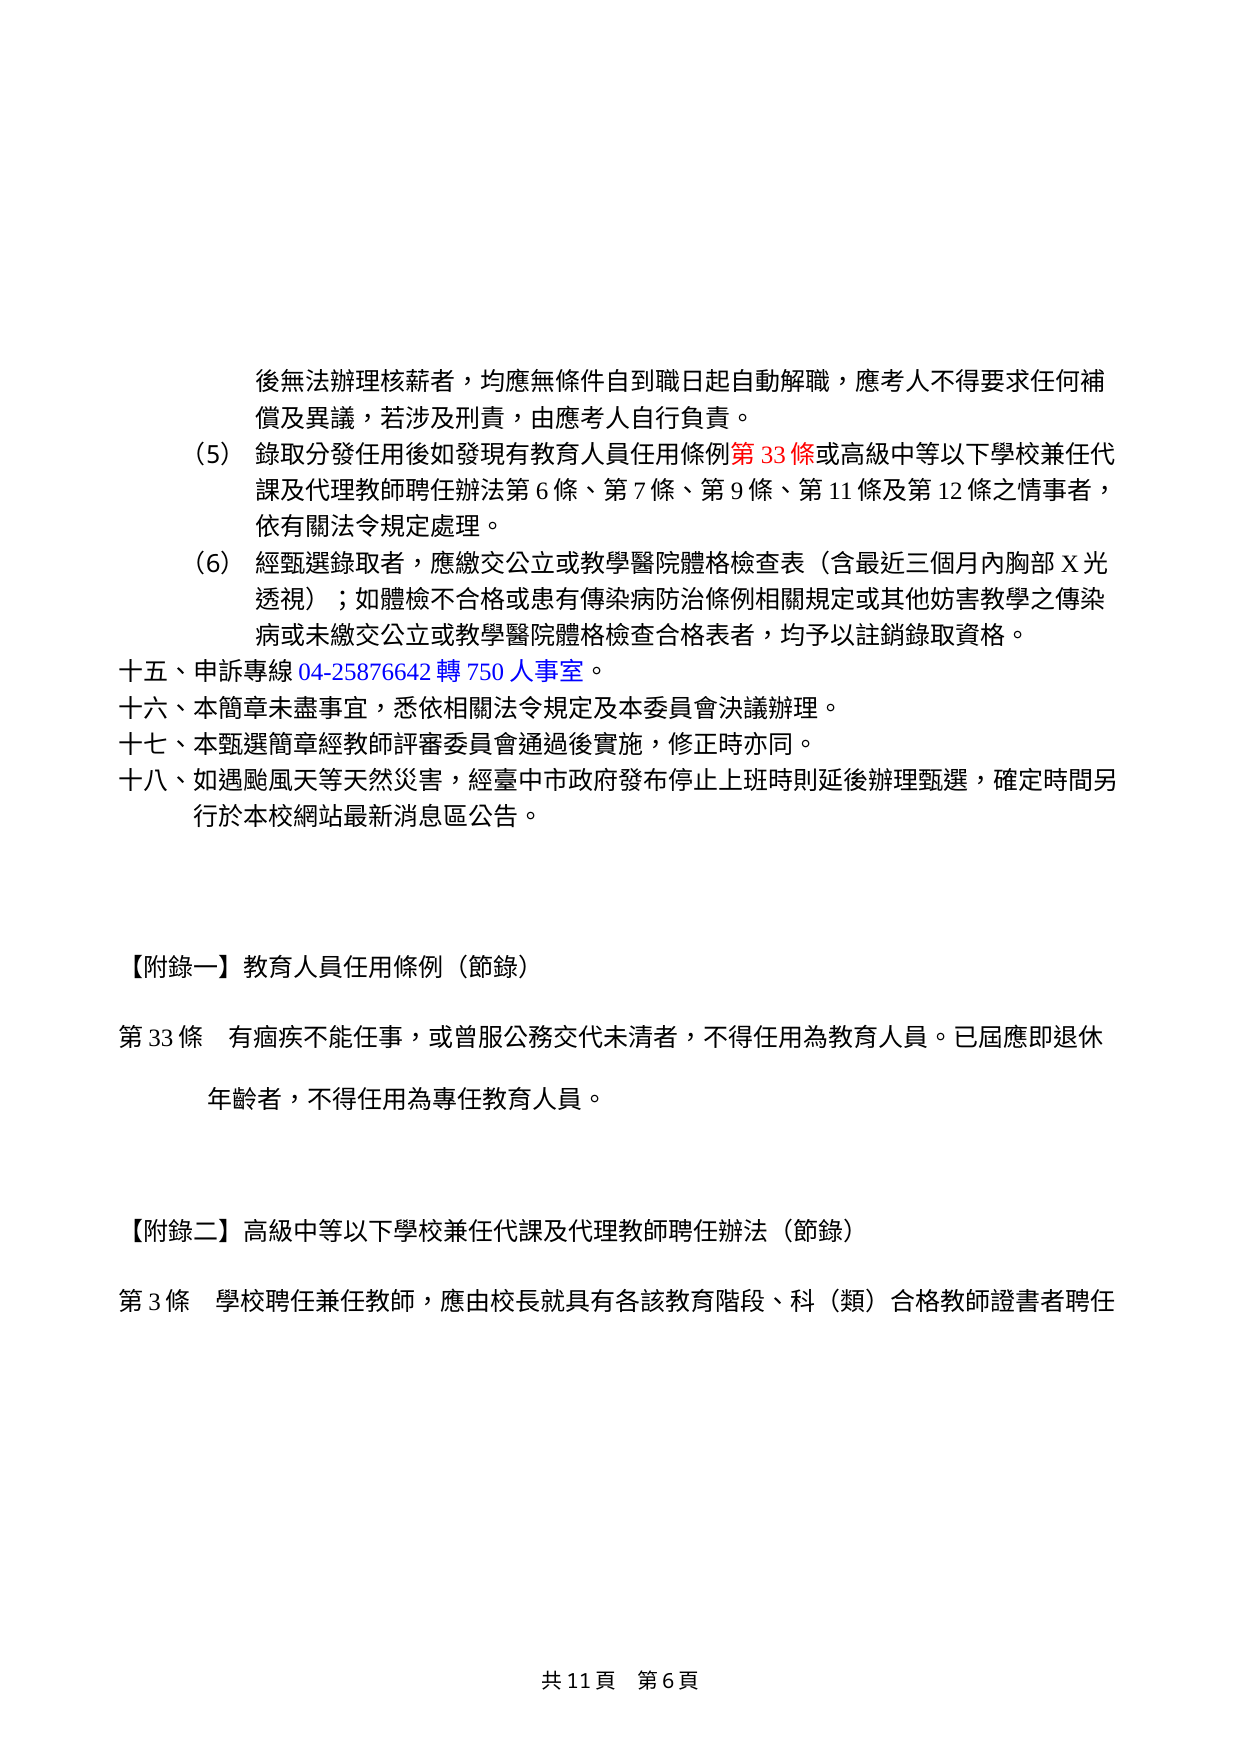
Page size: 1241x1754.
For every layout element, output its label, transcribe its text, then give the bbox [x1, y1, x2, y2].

text 十七、本甄選簡章經教師評審委員會通過後實施，修正時亦同。 [118, 724, 1122, 761]
text 第33條 有痼疾不能任事，或曾服公務交代未清者，不得任用為教育人員。已屆應即退休年齡者，不得任用為專任教育人員。 [118, 994, 1122, 1119]
text 十八、如遇颱風天等天然災害，經臺中市政府發布停止上班時則延後辦理甄選，確定時間另行於本校網站最新消息區公告。 [118, 761, 1122, 833]
text 十五、申訴專線04-25876642轉750人事室。 [118, 652, 1122, 688]
text 【附錄二】高級中等以下學校兼任代課及代理教師聘任辦法（節錄） [118, 1188, 1122, 1251]
list 經甄選錄取者，應繳交公立或教學醫院體格檢查表（含最近三個月內胸部X光透視）；如體檢不合格或患有傳染病防治條例相關規定或其他妨害教學之傳染病或未繳交公立或教學醫院體格檢查合格表者，均予以註銷錄取資格。 [181, 543, 1122, 652]
text 【附錄一】教育人員任用條例（節錄） [118, 924, 1122, 987]
text 十六、本簡章未盡事宜，悉依相關法令規定及本委員會決議辦理。 [118, 688, 1122, 724]
list 錄取分發任用後如發現有教育人員任用條例第33條或高級中等以下學校兼任代課及代理教師聘任辦法第6條、第7條、第9條、第11條及第12條之情事者，依有關法令規定處理。 [181, 434, 1122, 543]
text 第3條 學校聘任兼任教師，應由校長就具有各該教育階段、科（類）合格教師證書者聘任 [118, 1257, 1122, 1320]
list 後無法辦理核薪者，均應無條件自到職日起自動解職，應考人不得要求任何補償及異議，若涉及刑責，由應考人自行負責。 [181, 362, 1122, 434]
